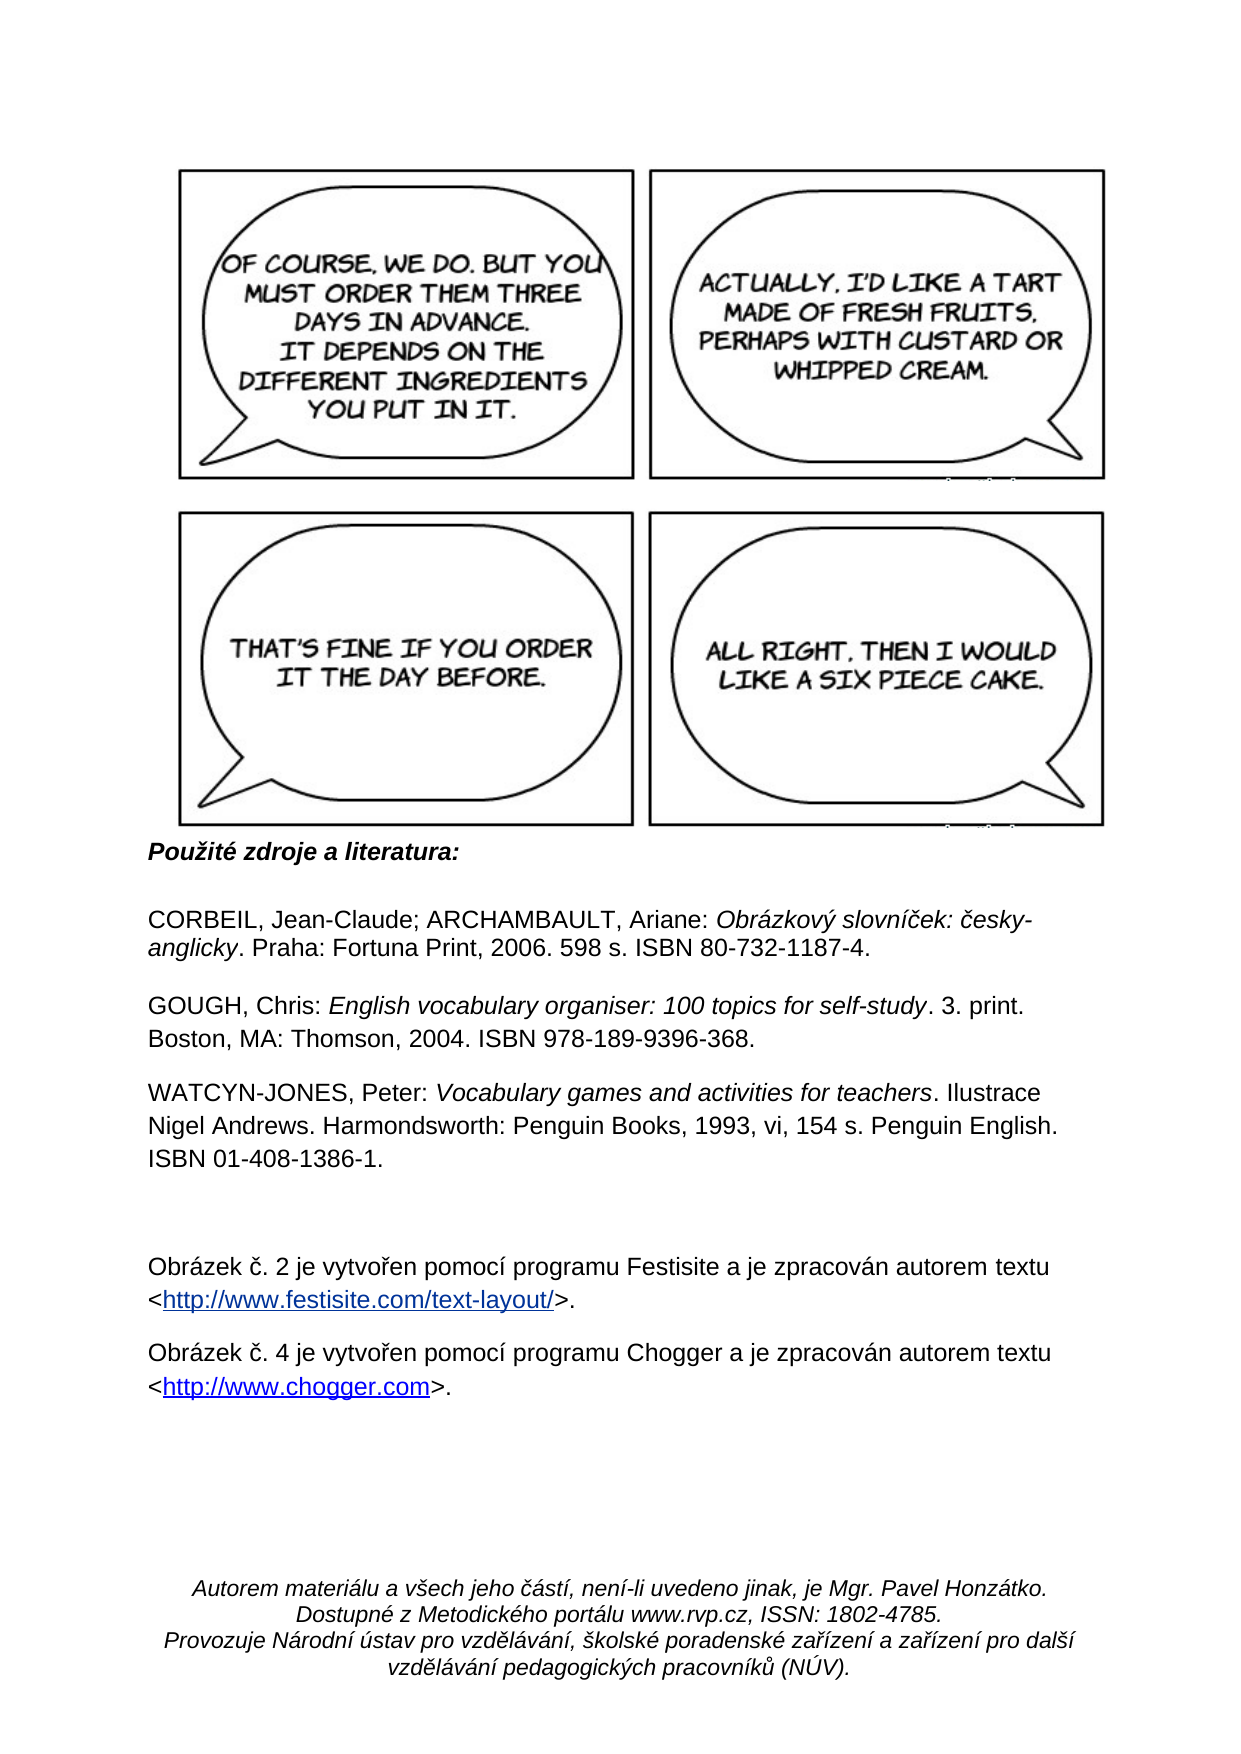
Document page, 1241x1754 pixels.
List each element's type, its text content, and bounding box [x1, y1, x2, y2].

text Použité zdroje a literatura: [148, 837, 1093, 865]
text CORBEIL, Jean-Claude; ARCHAMBAULT, Ariane: Obrázkový slovníček: česky-anglicky. Praha: Fortuna Print, 2006. 598 s. ISBN 80-732-1187-4. [148, 905, 1093, 962]
picture [164, 498, 1108, 828]
text WATCYN-JONES, Peter: Vocabulary games and activities for teachers. Ilustrace Nigel Andrews. Harmondsworth: Penguin Books, 1993, vi, 154 s. Penguin English. ISBN 01-408-1386-1. [148, 1078, 1093, 1173]
text Obrázek č. 4 je vytvořen pomocí programu Chogger a je zpracován autorem textu <http://www.chogger.com>. [148, 1338, 1093, 1400]
picture [164, 156, 1108, 481]
text Obrázek č. 2 je vytvořen pomocí programu Festisite a je zpracován autorem textu <http://www.festisite.com/text-layout/>. [148, 1252, 1093, 1313]
text GOUGH, Chris: English vocabulary organiser: 100 topics for self-study. 3. print. Boston, MA: Thomson, 2004. ISBN 978-189-9396-368. [148, 991, 1093, 1053]
